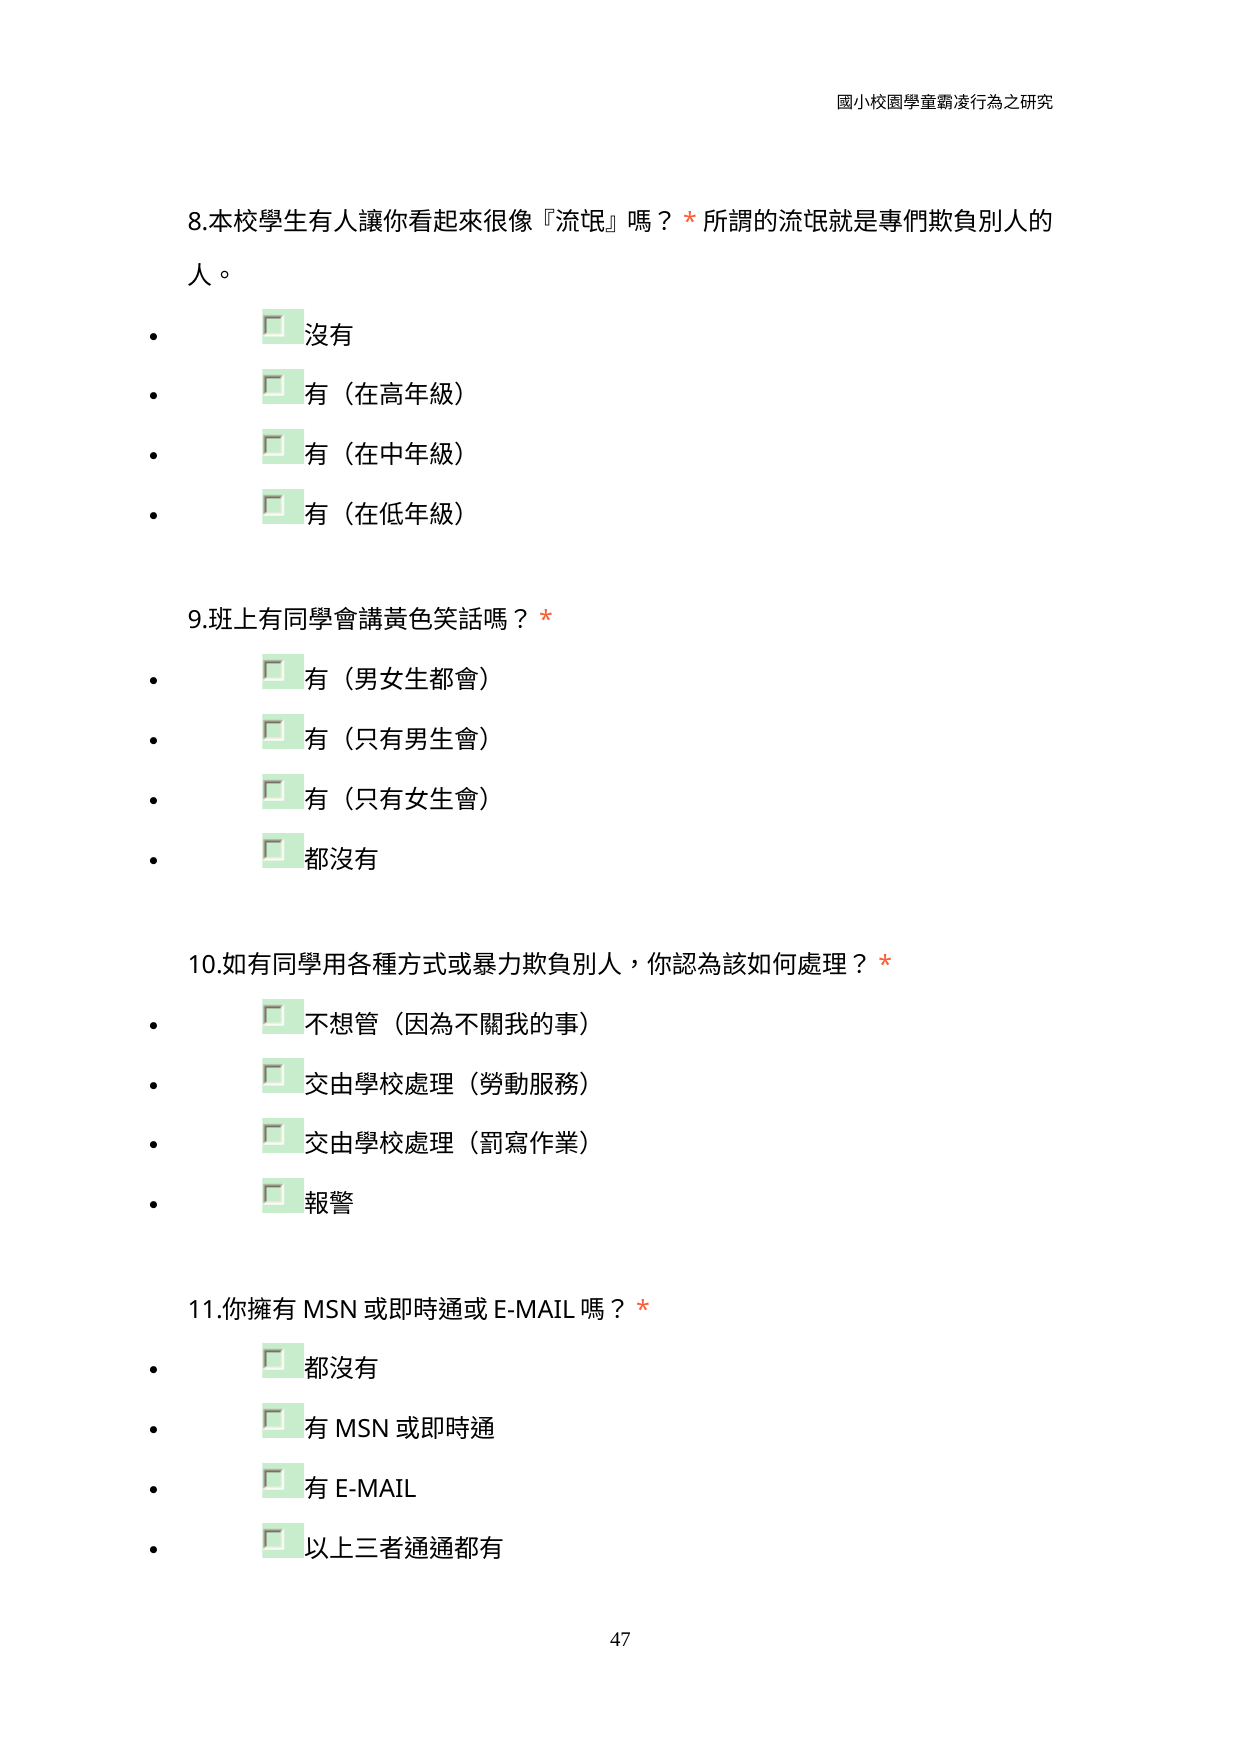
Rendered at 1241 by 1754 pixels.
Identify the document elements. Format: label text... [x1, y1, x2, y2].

list 沒有 [150, 310, 1053, 351]
list 有E-MAIL [150, 1463, 1053, 1505]
list 有（在高年級） [150, 369, 1053, 411]
list 交由學校處理（罰寫作業） [150, 1118, 1053, 1160]
text 8.本校學生有人讓你看起來很像『流氓』嗎？ * 所謂的流氓就是專們欺負別人的人。 [187, 201, 1053, 292]
list 有（只有女生會） [150, 774, 1053, 816]
list 有（在中年級） [150, 429, 1053, 471]
list 以上三者通通都有 [150, 1523, 1053, 1564]
text 10.如有同學用各種方式或暴力欺負別人，你認為該如何處理？ * [187, 944, 1053, 981]
list 不想管（因為不關我的事） [150, 999, 1053, 1041]
list 都沒有 [150, 1343, 1053, 1385]
list 報警 [150, 1178, 1053, 1220]
list 有（在低年級） [150, 489, 1053, 531]
text 11.你擁有MSN或即時通或E-MAIL嗎？ * [187, 1289, 1053, 1325]
list 交由學校處理（勞動服務） [150, 1059, 1053, 1100]
list 有（男女生都會） [150, 654, 1053, 696]
text 9.班上有同學會講黃色笑話嗎？ * [187, 600, 1053, 636]
list 都沒有 [150, 834, 1053, 875]
list 有（只有男生會） [150, 714, 1053, 756]
list 有MSN或即時通 [150, 1403, 1053, 1445]
